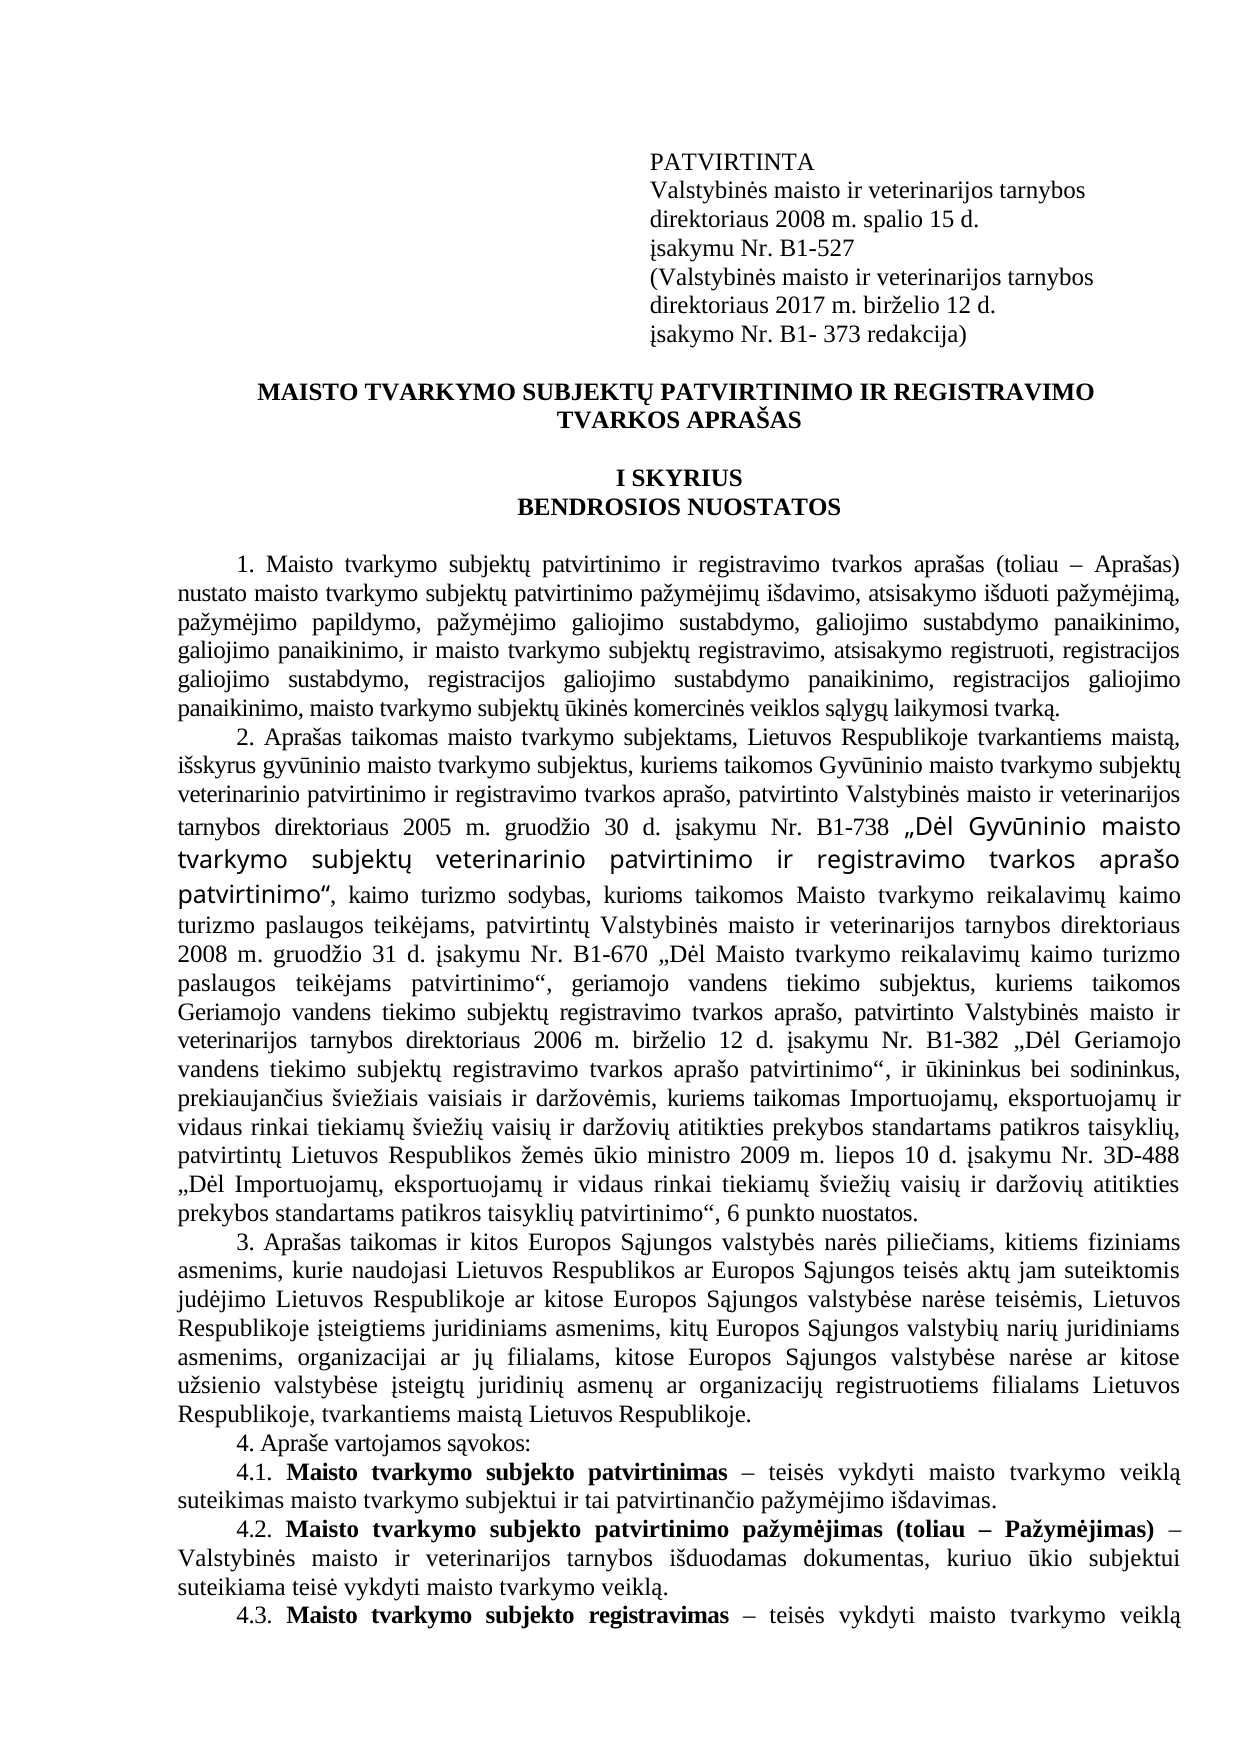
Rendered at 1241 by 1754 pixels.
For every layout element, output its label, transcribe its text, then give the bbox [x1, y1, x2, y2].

text 2. Aprašas taikomas maisto tvarkymo subjektams, Lietuvos Respublikoje tvarkantiems maistą, išskyrus gyvūninio maisto tvarkymo subjektus, kuriems taikomos Gyvūninio maisto tvarkymo subjektų veterinarinio patvirtinimo ir registravimo tvarkos aprašo, patvirtinto Valstybinės maisto ir veterinarijos tarnybos direktoriaus 2005 m. gruodžio 30 d. įsakymu Nr. B1-738 „Dėl Gyvūninio maisto tvarkymo subjektų veterinarinio patvirtinimo ir registravimo tvarkos aprašo patvirtinimo“, kaimo turizmo sodybas, kurioms taikomos Maisto tvarkymo reikalavimų kaimo turizmo paslaugos teikėjams, patvirtintų Valstybinės maisto ir veterinarijos tarnybos direktoriaus 2008 m. gruodžio 31 d. įsakymu Nr. B1-670 „Dėl Maisto tvarkymo reikalavimų kaimo turizmo paslaugos teikėjams patvirtinimo“, geriamojo vandens tiekimo subjektus, kuriems taikomos Geriamojo vandens tiekimo subjektų registravimo tvarkos aprašo, patvirtinto Valstybinės maisto ir veterinarijos tarnybos direktoriaus 2006 m. birželio 12 d. įsakymu Nr. B1-382 „Dėl Geriamojo vandens tiekimo subjektų registravimo tvarkos aprašo patvirtinimo“, ir ūkininkus bei sodininkus, prekiaujančius šviežiais vaisiais ir daržovėmis, kuriems taikomas Importuojamų, eksportuojamų ir vidaus rinkai tiekiamų šviežių vaisių ir daržovių atitikties prekybos standartams patikros taisyklių, patvirtintų Lietuvos Respublikos žemės ūkio ministro 2009 m. liepos 10 d. įsakymu Nr. 3D-488 „Dėl Importuojamų, eksportuojamų ir vidaus rinkai tiekiamų šviežių vaisių ir daržovių atitikties prekybos standartams patikros taisyklių patvirtinimo“, 6 punkto nuostatos. [177, 722, 1181, 1227]
text MAISTO TVARKYMO SUBJEKTŲ PATVIRTINIMO IR REGISTRAVIMO [177, 377, 1181, 406]
text BENDROSIOS NUOSTATOS [177, 492, 1181, 521]
text įsakymo Nr. B1- 373 redakcija) [649, 319, 1181, 348]
text 1. Maisto tvarkymo subjektų patvirtinimo ir registravimo tvarkos aprašas (toliau – Aprašas) nustato maisto tvarkymo subjektų patvirtinimo pažymėjimų išdavimo, atsisakymo išduoti pažymėjimą, pažymėjimo papildymo, pažymėjimo galiojimo sustabdymo, galiojimo sustabdymo panaikinimo, galiojimo panaikinimo, ir maisto tvarkymo subjektų registravimo, atsisakymo registruoti, registracijos galiojimo sustabdymo, registracijos galiojimo sustabdymo panaikinimo, registracijos galiojimo panaikinimo, maisto tvarkymo subjektų ūkinės komercinės veiklos sąlygų laikymosi tvarką. [177, 549, 1181, 722]
text PATVIRTINTA [514, 147, 1181, 176]
text 4.2. Maisto tvarkymo subjekto patvirtinimo pažymėjimas (toliau – Pažymėjimas) – Valstybinės maisto ir veterinarijos tarnybos išduodamas dokumentas, kuriuo ūkio subjektui suteikiama teisė vykdyti maisto tvarkymo veiklą. [177, 1514, 1181, 1600]
text (Valstybinės maisto ir veterinarijos tarnybos [649, 262, 1181, 291]
text 4.1. Maisto tvarkymo subjekto patvirtinimas – teisės vykdyti maisto tvarkymo veiklą suteikimas maisto tvarkymo subjektui ir tai patvirtinančio pažymėjimo išdavimas. [177, 1457, 1181, 1514]
text 3. Aprašas taikomas ir kitos Europos Sąjungos valstybės narės piliečiams, kitiems fiziniams asmenims, kurie naudojasi Lietuvos Respublikos ar Europos Sąjungos teisės aktų jam suteiktomis judėjimo Lietuvos Respublikoje ar kitose Europos Sąjungos valstybėse narėse teisėmis, Lietuvos Respublikoje įsteigtiems juridiniams asmenims, kitų Europos Sąjungos valstybių narių juridiniams asmenims, organizacijai ar jų filialams, kitose Europos Sąjungos valstybėse narėse ar kitose užsienio valstybėse įsteigtų juridinių asmenų ar organizacijų registruotiems filialams Lietuvos Respublikoje, tvarkantiems maistą Lietuvos Respublikoje. [177, 1227, 1181, 1428]
text I SKYRIUS [177, 463, 1181, 492]
text direktoriaus 2017 m. birželio 12 d. [649, 291, 1181, 319]
text direktoriaus 2008 m. spalio 15 d. [649, 204, 1181, 233]
text 4.3. Maisto tvarkymo subjekto registravimas – teisės vykdyti maisto tvarkymo veiklą [177, 1600, 1181, 1629]
text įsakymu Nr. B1-527 [649, 233, 1181, 262]
text TVARKOS APRAŠAS [177, 406, 1181, 434]
text 4. Apraše vartojamos sąvokos: [177, 1428, 1181, 1457]
text Valstybinės maisto ir veterinarijos tarnybos [649, 176, 1181, 204]
